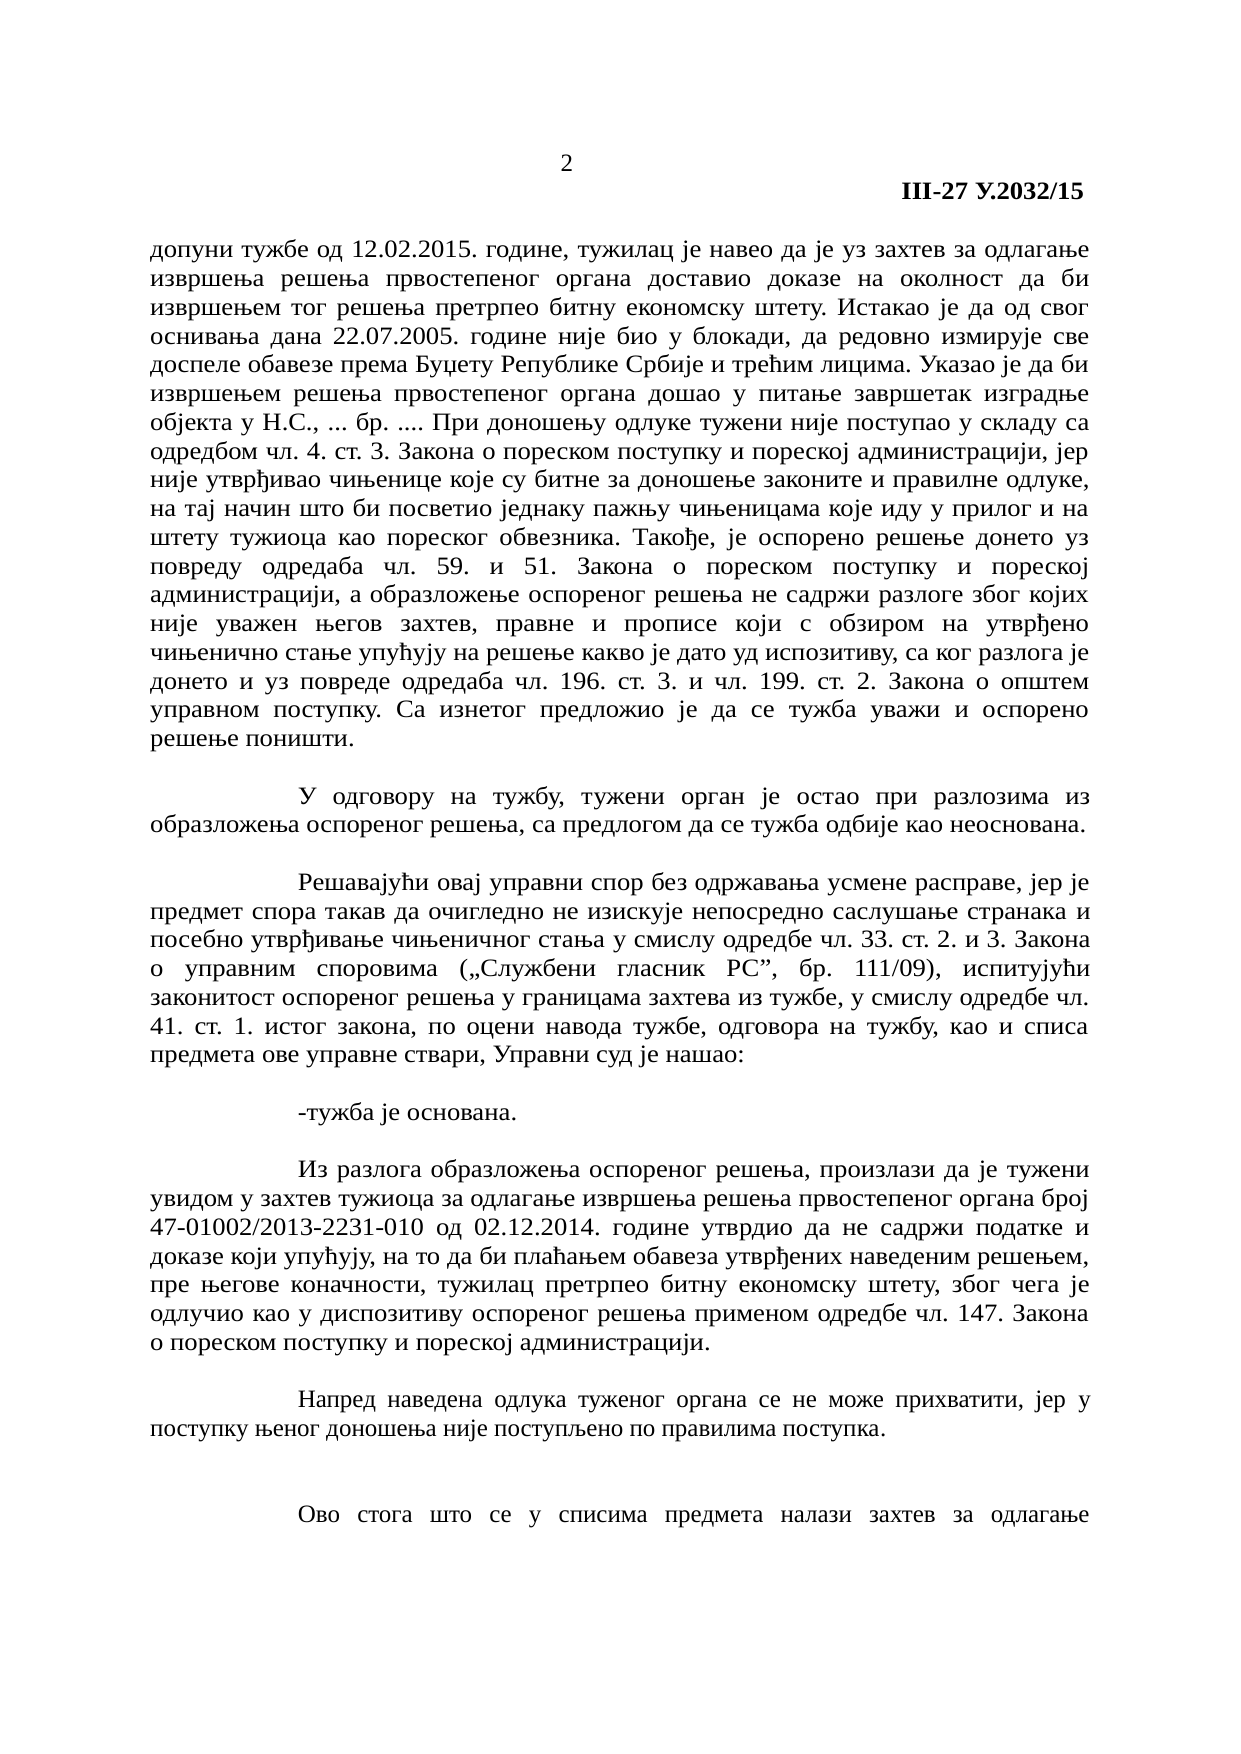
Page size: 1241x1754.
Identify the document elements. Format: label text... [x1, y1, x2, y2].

text Решавајући овај управни спор без одржавања усмене расправе, јер је предмет спора такав да очигледно не изискује непосредно саслушање странака и посебно утврђивање чињеничног стања у смислу одредбе чл. 33. ст. 2. и 3. Закона о управним споровима („Службени гласник РС”, бр. 111/09), испитујући законитост оспореног решења у границама захтева из тужбе, у смислу одредбе чл. 41. ст. 1. истог закона, по оцени навода тужбе, одговора на тужбу, као и списа предмета ове управне ствари, Управни суд је нашао: [150, 867, 1091, 1068]
text допуни тужбе од 12.02.2015. године, тужилац је навео да је уз захтев за одлагање извршења решења првостепеног органа доставио доказе на околност да би извршењем тог решења претрпео битну економску штету. Истакао је да од свог оснивања дана 22.07.2005. године није био у блокади, да редовно измирује све доспеле обавезе према Буџету Републике Србије и трећим лицима. Указао је да би извршењем решења првостепеног органа дошао у питање завршетак изградње објекта у Н.С., ... бр. .... При доношењу одлуке тужени није поступао у складу са одредбом чл. 4. ст. 3. Закона о пореском поступку и пореској администрацији, јер није утврђивао чињенице које су битне за доношење законите и правилне одлуке, на тај начин што би посветио једнаку пажњу чињеницама које иду у прилог и на штету тужиоца као пореског обвезника. Такође, је оспорено решење донето уз повреду одредаба чл. 59. и 51. Закона о пореском поступку и пореској администрацији, а образложење оспореног решења не садржи разлоге због којих није уважен његов захтев, правне и прописе који с обзиром на утврђено чињенично стање упућују на решење какво је дато уд испозитиву, са ког разлога је донето и уз повреде одредаба чл. 196. ст. 3. и чл. 199. ст. 2. Закона о општем управном поступку. Са изнетог предложио је да се тужба уважи и оспорено решење поништи. [150, 234, 1091, 752]
text Напред наведена одлука туженог органа се не може прихватити, јер у поступку њеног доношења није поступљено по правилима поступка. [150, 1384, 1091, 1442]
text -тужба је основана. [150, 1097, 1091, 1126]
text У одговору на тужбу, тужени орган је остао при разлозима из образложења оспореног решења, са предлогом да се тужба одбије као неоснована. [150, 781, 1091, 838]
text Ово стога што се у списима предмета налази захтев за одлагање [150, 1499, 1091, 1528]
text Из разлога образложења оспореног решења, произлази да је тужени увидом у захтев тужиоца за одлагање извршења решења првостепеног органа број 47-01002/2013-2231-010 од 02.12.2014. године утврдио да не садржи податке и доказе који упућују, на то да би плаћањем обавеза утврђених наведеним решењем, пре његове коначности, тужилац претрпео битну економску штету, због чега је одлучио као у диспозитиву оспореног решења применом одредбе чл. 147. Закона о пореском поступку и пореској администрацији. [150, 1154, 1091, 1356]
